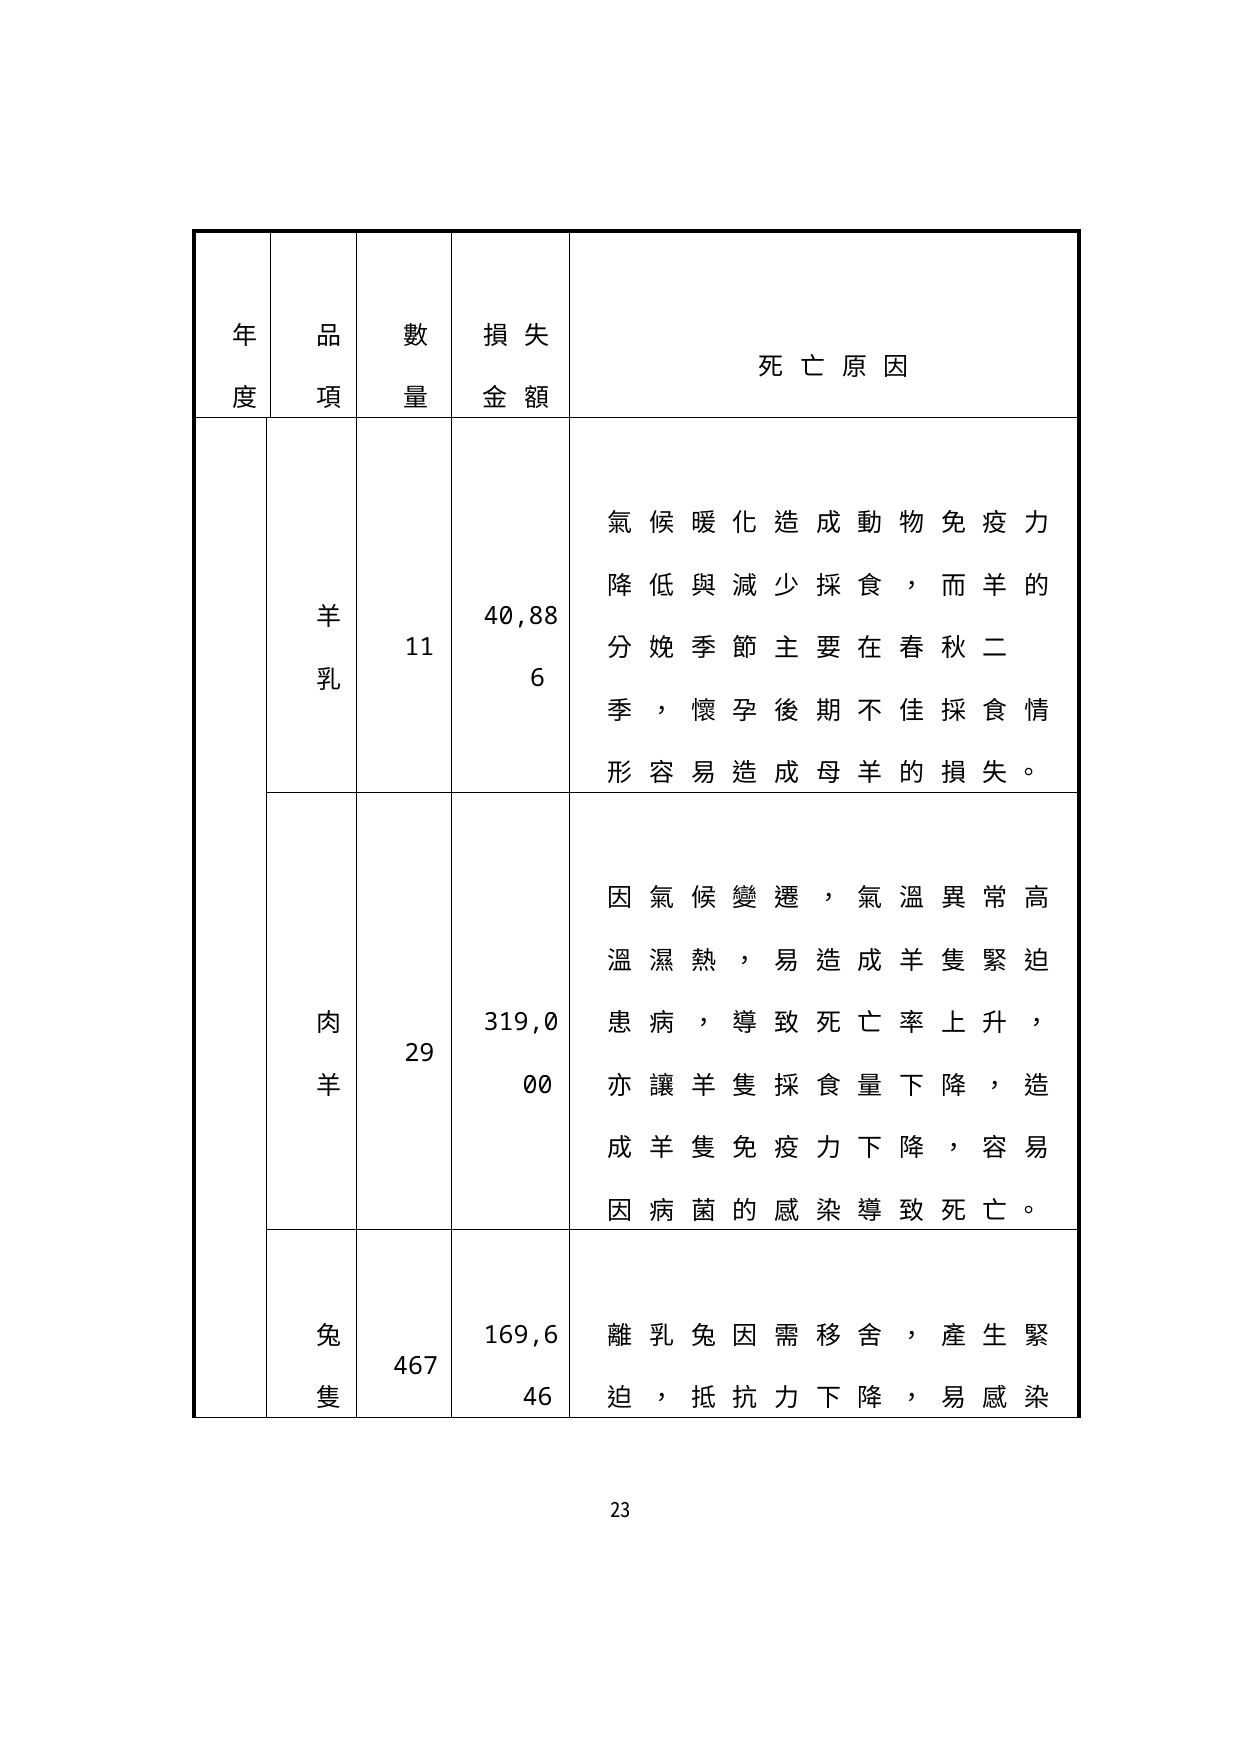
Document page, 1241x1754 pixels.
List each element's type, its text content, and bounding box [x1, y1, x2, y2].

table_cell 29 [357, 793, 451, 1229]
table_cell 肉羊 [267, 793, 356, 1229]
table_cell 氣候暖化造成動物免疫力降低與減少採食，而羊的分娩季節主要在春秋二季，懷孕後期不佳採食情形容易造成母羊的損失。 [570, 418, 1077, 792]
table_header 死亡原因 [570, 233, 1077, 417]
table_cell 因氣候變遷，氣溫異常高溫濕熱，易造成羊隻緊迫患病，導致死亡率上升，亦讓羊隻採食量下降，造成羊隻免疫力下降，容易因病菌的感染導致死亡。 [570, 793, 1077, 1229]
table_cell 40,886 [452, 418, 569, 792]
table_header 損失金額 [452, 233, 569, 417]
table_cell 319,000 [452, 793, 569, 1229]
table_cell 離乳兔因需移舍，產生緊迫，抵抗力下降，易感染 [570, 1230, 1077, 1417]
table_header 品項 [271, 233, 356, 417]
table_cell 467 [357, 1230, 451, 1417]
table_cell 羊乳 [267, 418, 356, 792]
table_header 數量 [357, 233, 451, 417]
table_cell 兔隻 [267, 1230, 356, 1417]
table_cell 11 [357, 418, 451, 792]
table_header 年度 [196, 233, 270, 417]
table_cell 169,646 [452, 1230, 569, 1417]
table_cell [196, 418, 266, 1417]
